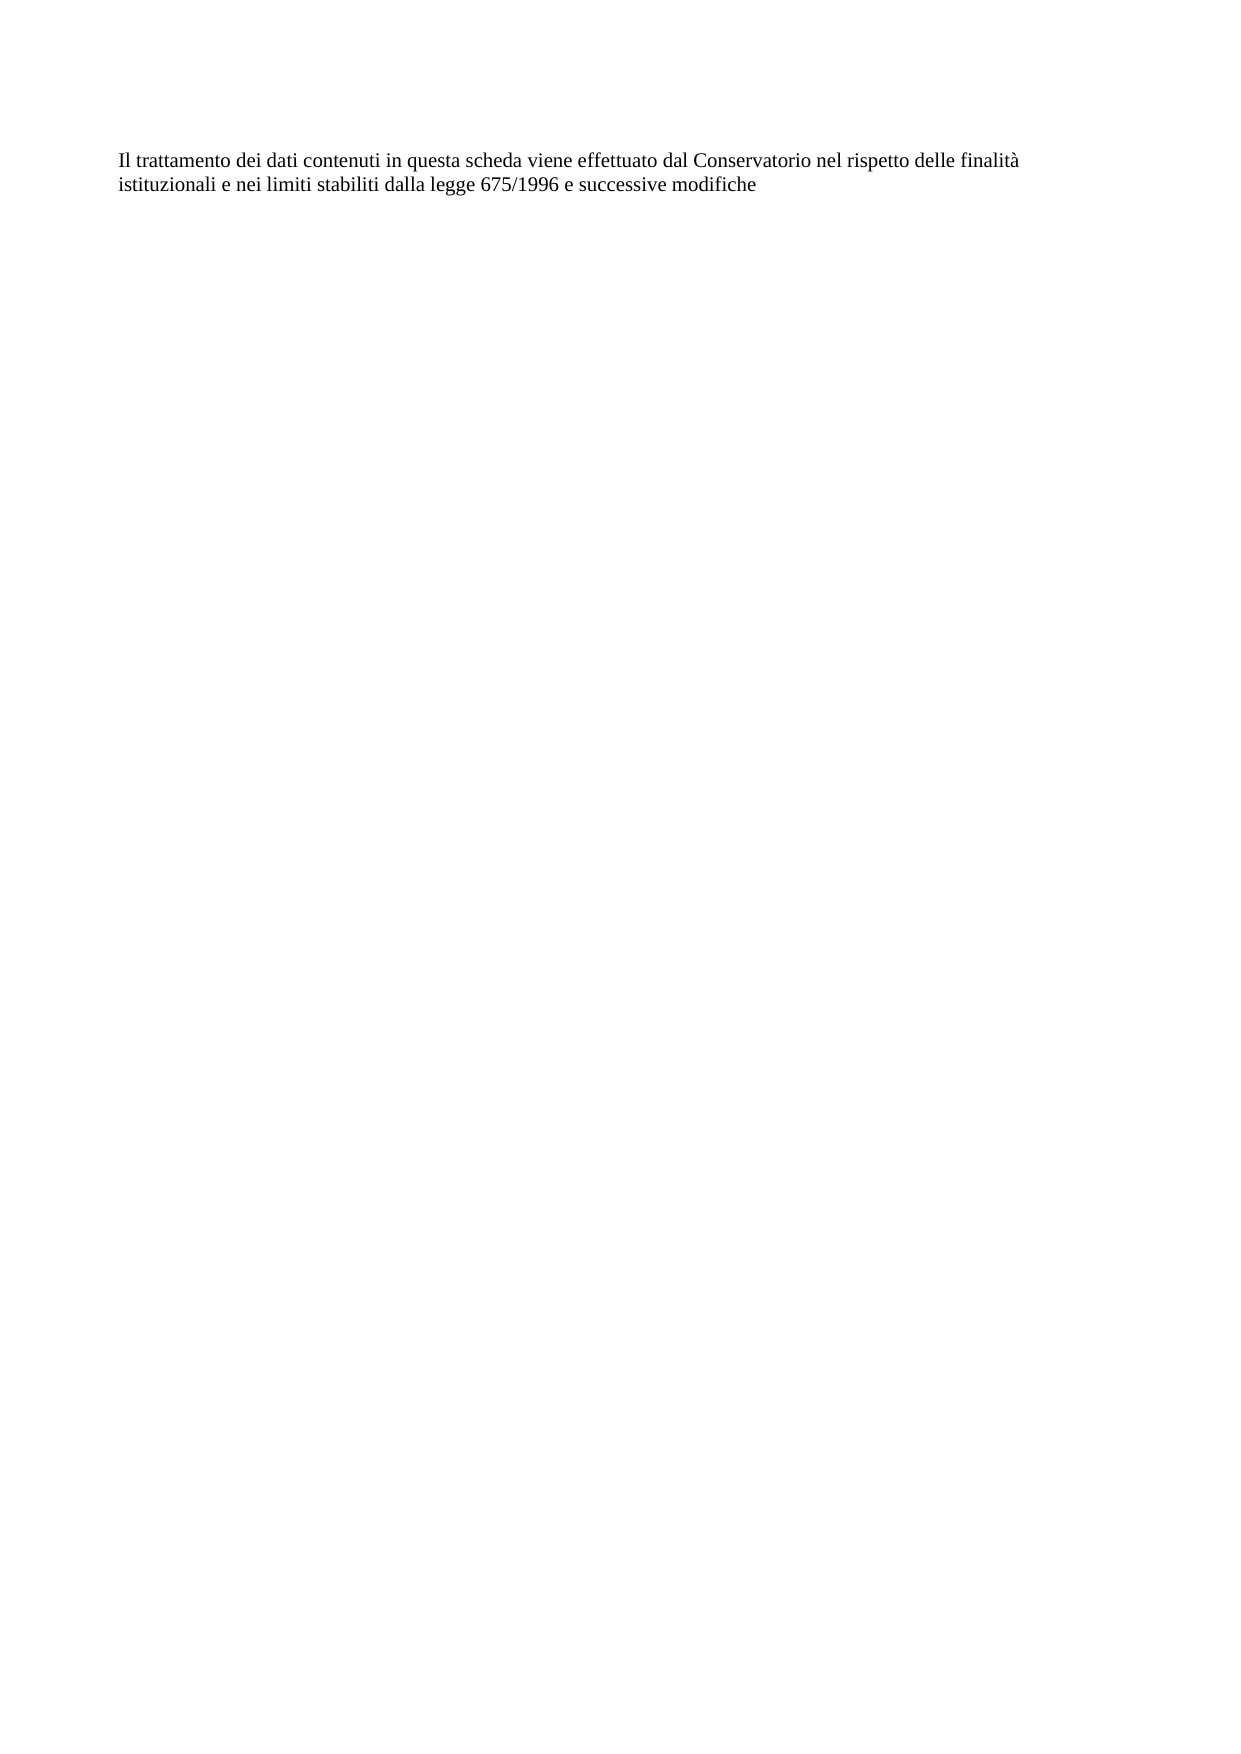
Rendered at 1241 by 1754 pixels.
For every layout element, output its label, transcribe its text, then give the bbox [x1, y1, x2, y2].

text Il trattamento dei dati contenuti in questa scheda viene effettuato dal Conservatorio nel rispetto delle finalità istituzionali e nei limiti stabiliti dalla legge 675/1996 e successive modifiche [118, 148, 1122, 196]
